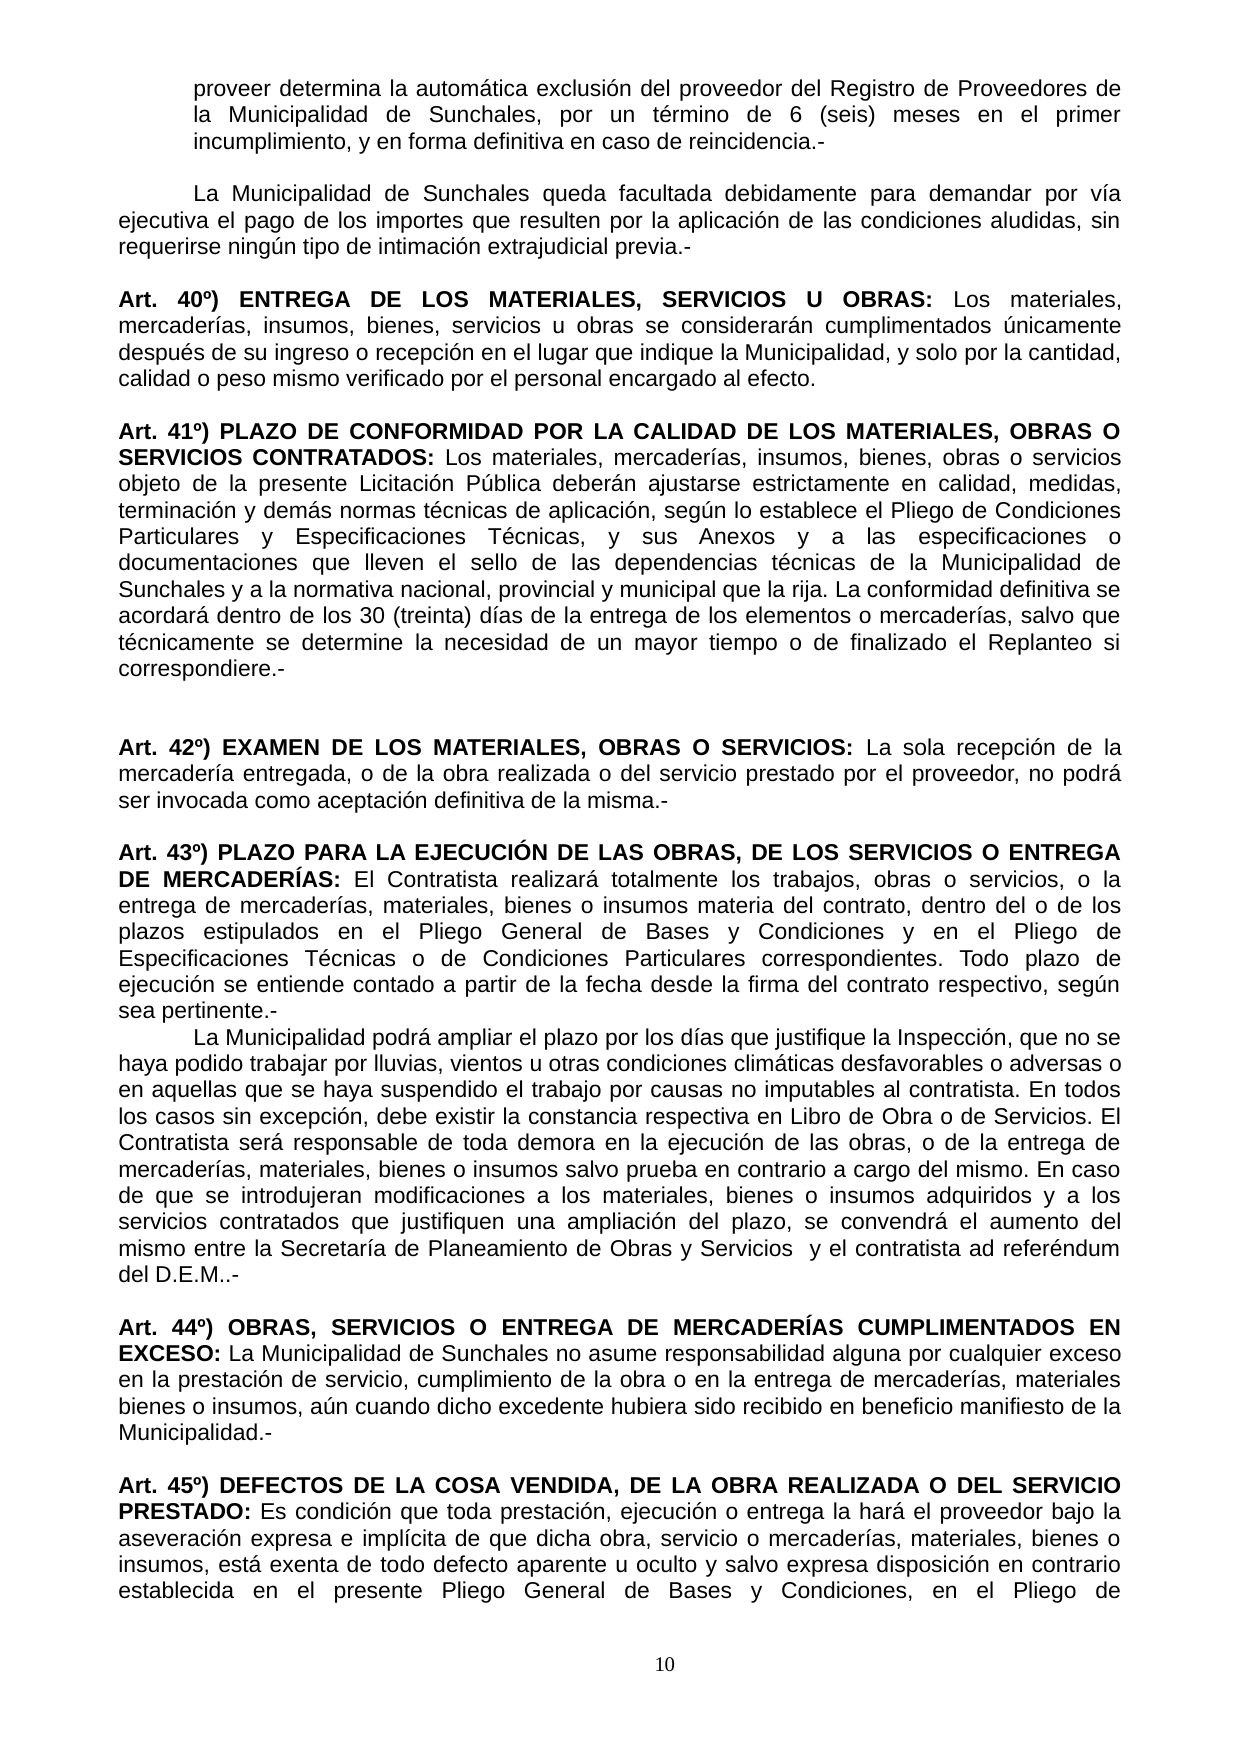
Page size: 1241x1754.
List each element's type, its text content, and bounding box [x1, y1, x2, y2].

text La Municipalidad podrá ampliar el plazo por los días que justifique la Inspección, que no se haya podido trabajar por lluvias, vientos u otras condiciones climáticas desfavorables o adversas o en aquellas que se haya suspendido el trabajo por causas no imputables al contratista. En todos los casos sin excepción, debe existir la constancia respectiva en Libro de Obra o de Servicios. El Contratista será responsable de toda demora en la ejecución de las obras, o de la entrega de mercaderías, materiales, bienes o insumos salvo prueba en contrario a cargo del mismo. En caso de que se introdujeran modificaciones a los materiales, bienes o insumos adquiridos y a los servicios contratados que justifiquen una ampliación del plazo, se convendrá el aumento del mismo entre la Secretaría de Planeamiento de Obras y Servicios y el contratista ad referéndum del D.E.M..- [118, 1024, 1122, 1287]
text Art. 41º) PLAZO DE CONFORMIDAD POR LA CALIDAD DE LOS MATERIALES, OBRAS O SERVICIOS CONTRATADOS: Los materiales, mercaderías, insumos, bienes, obras o servicios objeto de la presente Licitación Pública deberán ajustarse estrictamente en calidad, medidas, terminación y demás normas técnicas de aplicación, según lo establece el Pliego de Condiciones Particulares y Especificaciones Técnicas, y sus Anexos y a las especificaciones o documentaciones que lleven el sello de las dependencias técnicas de la Municipalidad de Sunchales y a la normativa nacional, provincial y municipal que la rija. La conformidad definitiva se acordará dentro de los 30 (treinta) días de la entrega de los elementos o mercaderías, salvo que técnicamente se determine la necesidad de un mayor tiempo o de finalizado el Replanteo si correspondiere.- [118, 418, 1122, 681]
text Art. 44º) OBRAS, SERVICIOS O ENTREGA DE MERCADERÍAS CUMPLIMENTADOS EN EXCESO: La Municipalidad de Sunchales no asume responsabilidad alguna por cualquier exceso en la prestación de servicio, cumplimiento de la obra o en la entrega de mercaderías, materiales bienes o insumos, aún cuando dicho excedente hubiera sido recibido en beneficio manifiesto de la Municipalidad.- [118, 1314, 1122, 1445]
text Art. 42º) EXAMEN DE LOS MATERIALES, OBRAS O SERVICIOS: La sola recepción de la mercadería entregada, o de la obra realizada o del servicio prestado por el proveedor, no podrá ser invocada como aceptación definitiva de la misma.- [118, 734, 1122, 813]
text Art. 43º) PLAZO PARA LA EJECUCIÓN DE LAS OBRAS, DE LOS SERVICIOS O ENTREGA DE MERCADERÍAS: El Contratista realizará totalmente los trabajos, obras o servicios, o la entrega de mercaderías, materiales, bienes o insumos materia del contrato, dentro del o de los plazos estipulados en el Pliego General de Bases y Condiciones y en el Pliego de Especificaciones Técnicas o de Condiciones Particulares correspondientes. Todo plazo de ejecución se entiende contado a partir de la fecha desde la firma del contrato respectivo, según sea pertinente.- [118, 839, 1122, 1024]
list proveer determina la automática exclusión del proveedor del Registro de Proveedores de la Municipalidad de Sunchales, por un término de 6 (seis) meses en el primer incumplimiento, y en forma definitiva en caso de reincidencia.- [156, 75, 1122, 154]
text Art. 40º) ENTREGA DE LOS MATERIALES, SERVICIOS U OBRAS: Los materiales, mercaderías, insumos, bienes, servicios u obras se considerarán cumplimentados únicamente después de su ingreso o recepción en el lugar que indique la Municipalidad, y solo por la cantidad, calidad o peso mismo verificado por el personal encargado al efecto. [118, 286, 1122, 391]
text Art. 45º) DEFECTOS DE LA COSA VENDIDA, DE LA OBRA REALIZADA O DEL SERVICIO PRESTADO: Es condición que toda prestación, ejecución o entrega la hará el proveedor bajo la aseveración expresa e implícita de que dicha obra, servicio o mercaderías, materiales, bienes o insumos, está exenta de todo defecto aparente u oculto y salvo expresa disposición en contrario establecida en el presente Pliego General de Bases y Condiciones, en el Pliego de [118, 1472, 1122, 1603]
text La Municipalidad de Sunchales queda facultada debidamente para demandar por vía ejecutiva el pago de los importes que resulten por la aplicación de las condiciones aludidas, sin requerirse ningún tipo de intimación extrajudicial previa.- [118, 180, 1122, 259]
